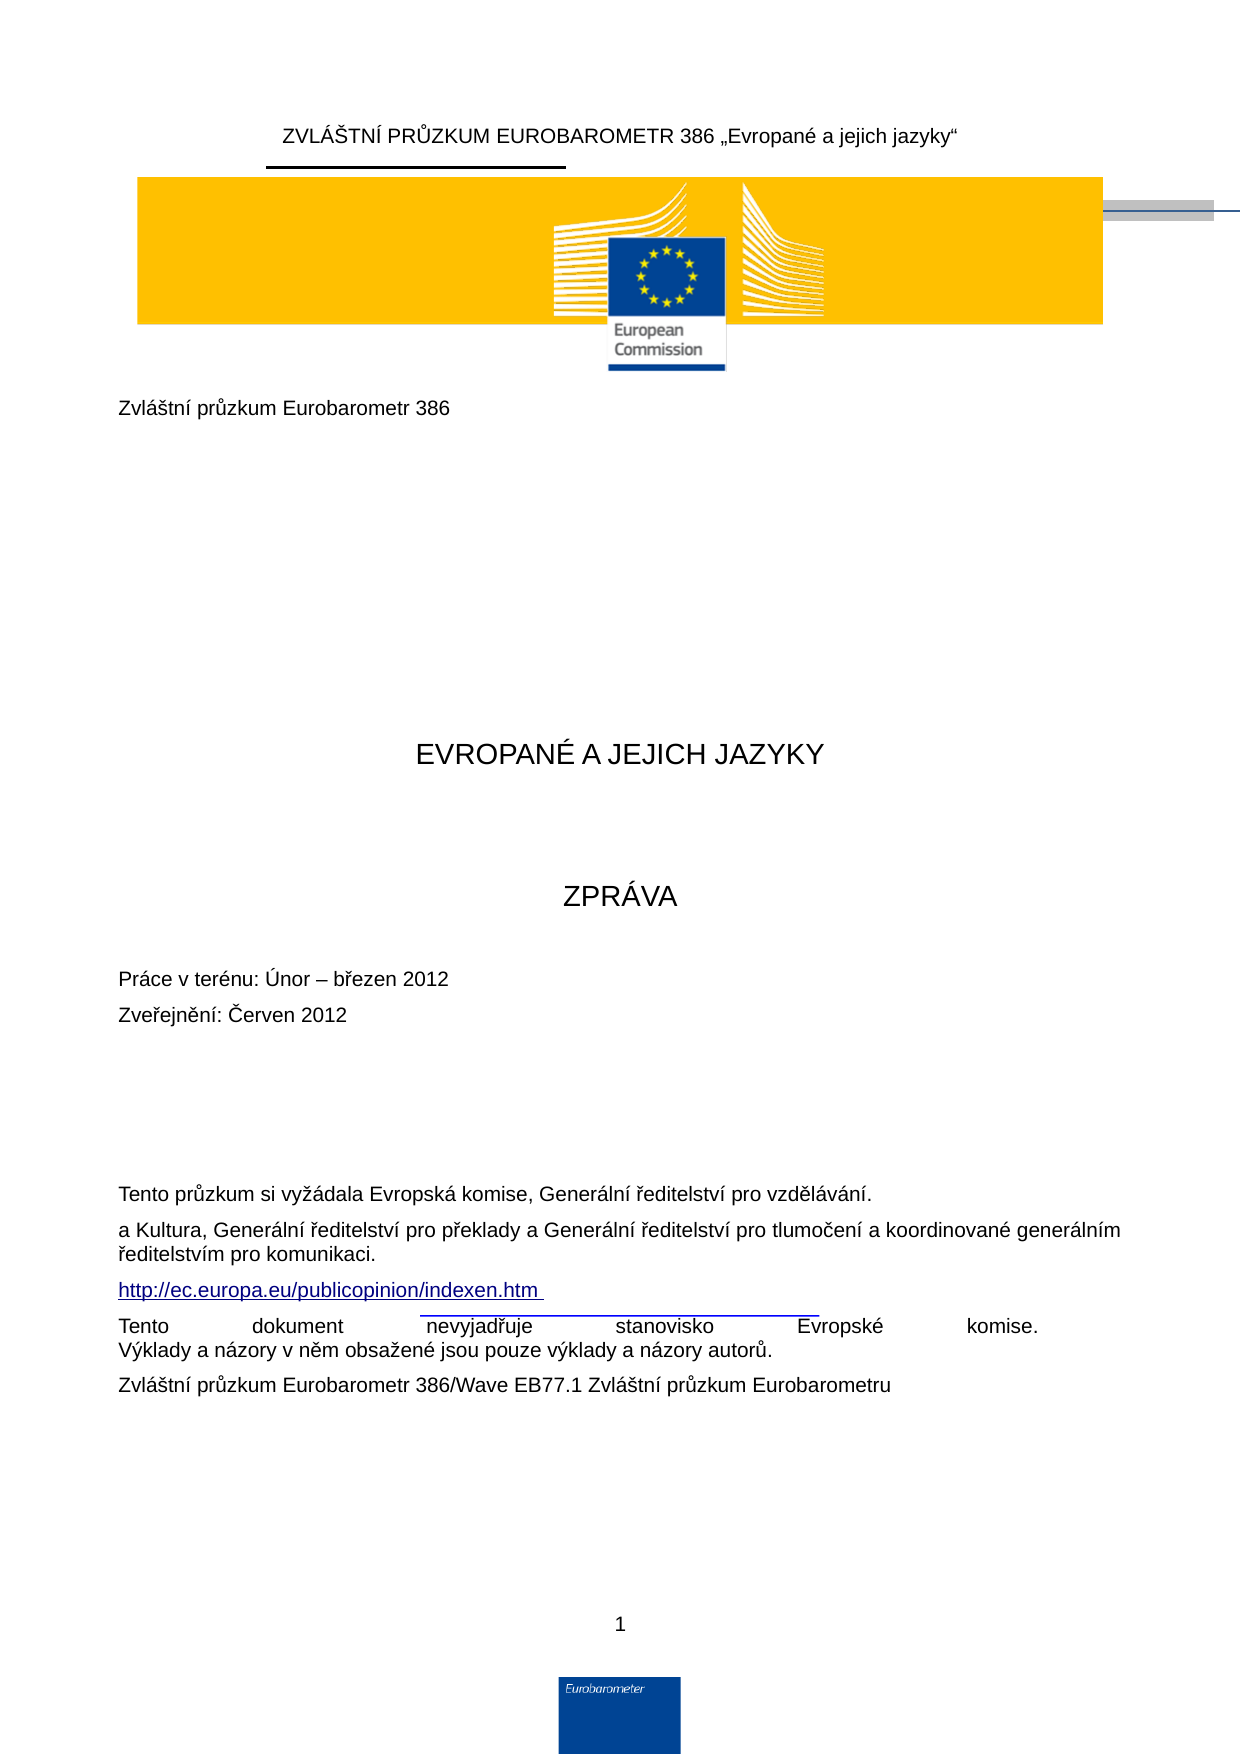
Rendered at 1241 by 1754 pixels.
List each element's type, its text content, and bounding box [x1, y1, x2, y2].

subtitle ZPRÁVA [118, 879, 1122, 913]
text Zvláštní průzkum Eurobarometr 386 [118, 396, 1122, 420]
text Tento dokument nevyjadřuje stanovisko Evropské komise. Výklady a názory v něm obsažené jsou pouze výklady a názory autorů. [118, 1313, 1122, 1361]
text Tento průzkum si vyžádala Evropská komise, Generální ředitelství pro vzdělávání. [118, 1182, 1122, 1206]
subtitle EVROPANÉ A JEJICH JAZYKY [118, 737, 1122, 771]
text http://ec.europa.eu/publicopinion/indexen.htm [118, 1278, 1122, 1302]
text Zveřejnění: Červen 2012 [118, 1003, 1122, 1027]
picture [137, 177, 1103, 372]
picture [558, 1677, 681, 1754]
text Práce v terénu: Únor – březen 2012 [118, 967, 1122, 991]
text Zvláštní průzkum Eurobarometr 386/Wave EB77.1 Zvláštní průzkum Eurobarometru [118, 1373, 1122, 1397]
text a Kultura, Generální ředitelství pro překlady a Generální ředitelství pro tlumočení a koordinované generálním ředitelstvím pro komunikaci. [118, 1218, 1122, 1266]
